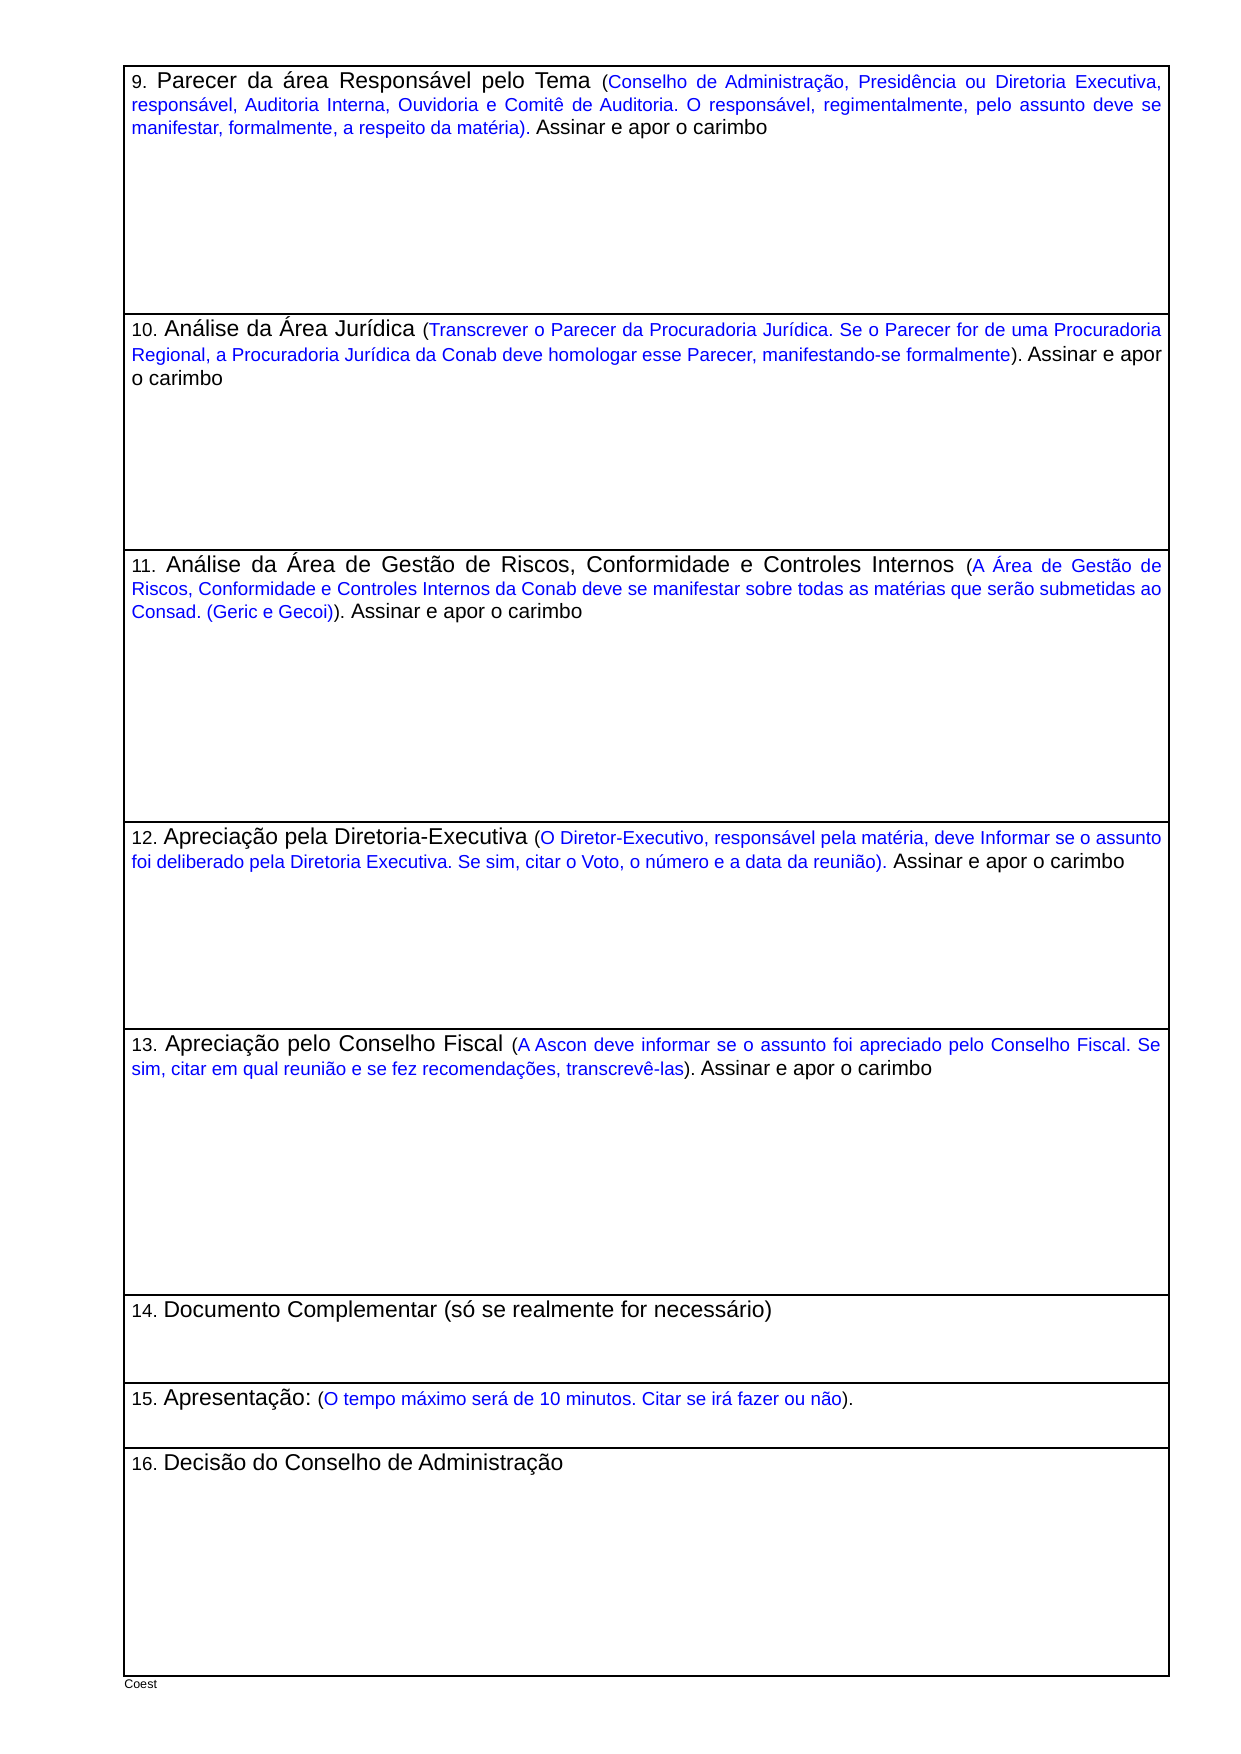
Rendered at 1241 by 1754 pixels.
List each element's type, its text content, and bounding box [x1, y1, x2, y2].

table_cell 12. Apreciação pela Diretoria-Executiva (O Diretor-Executivo, responsável pela matéria, deve Informar se o assunto foi deliberado pela Diretoria Executiva. Se sim, citar o Voto, o número e a data da reunião). Assinar e apor o carimbo [125, 823, 1168, 1028]
table_cell 11. Análise da Área de Gestão de Riscos, Conformidade e Controles Internos (A Área de Gestão de Riscos, Conformidade e Controles Internos da Conab deve se manifestar sobre todas as matérias que serão submetidas ao Consad. (Geric e Gecoi)). Assinar e apor o carimbo [125, 551, 1168, 821]
table_cell 14. Documento Complementar (só se realmente for necessário) [125, 1296, 1168, 1382]
table_cell 16. Decisão do Conselho de Administração [125, 1449, 1168, 1674]
table_cell 15. Apresentação: (O tempo máximo será de 10 minutos. Citar se irá fazer ou não). [125, 1384, 1168, 1447]
text Coest [124, 1677, 1169, 1691]
table_cell 13. Apreciação pelo Conselho Fiscal (A Ascon deve informar se o assunto foi apreciado pelo Conselho Fiscal. Se sim, citar em qual reunião e se fez recomendações, transcrevê-las). Assinar e apor o carimbo [125, 1030, 1168, 1293]
table_cell 10. Análise da Área Jurídica (Transcrever o Parecer da Procuradoria Jurídica. Se o Parecer for de uma Procuradoria Regional, a Procuradoria Jurídica da Conab deve homologar esse Parecer, manifestando-se formalmente). Assinar e apor o carimbo [125, 315, 1168, 549]
table_cell 9. Parecer da área Responsável pelo Tema (Conselho de Administração, Presidência ou Diretoria Executiva, responsável, Auditoria Interna, Ouvidoria e Comitê de Auditoria. O responsável, regimentalmente, pelo assunto deve se manifestar, formalmente, a respeito da matéria). Assinar e apor o carimbo [125, 67, 1168, 313]
